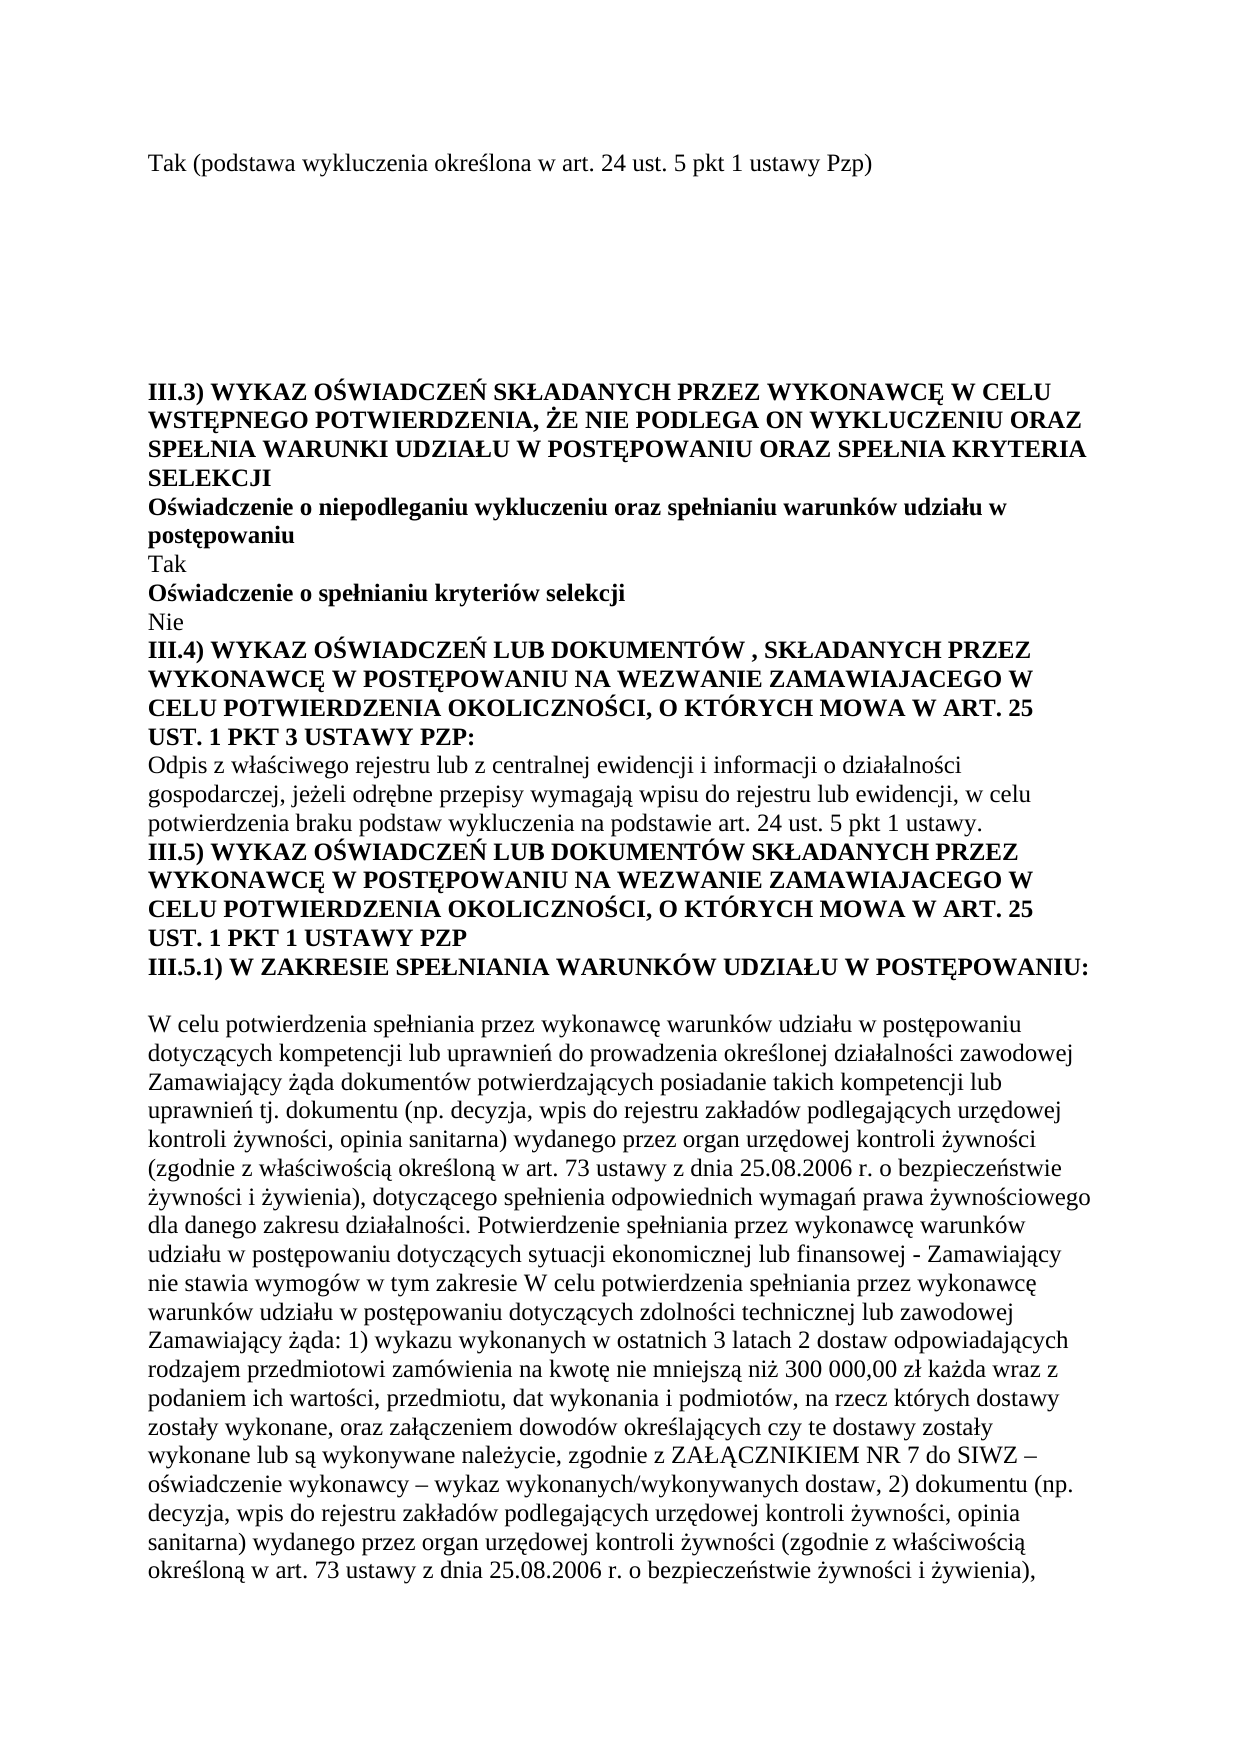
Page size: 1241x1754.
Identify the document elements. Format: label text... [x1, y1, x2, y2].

text III.3) WYKAZ OŚWIADCZEŃ SKŁADANYCH PRZEZ WYKONAWCĘ W CELU WSTĘPNEGO POTWIERDZENIA, ŻE NIE PODLEGA ON WYKLUCZENIU ORAZ SPEŁNIA WARUNKI UDZIAŁU W POSTĘPOWANIU ORAZ SPEŁNIA KRYTERIA SELEKCJI [148, 377, 1093, 492]
text III.5) WYKAZ OŚWIADCZEŃ LUB DOKUMENTÓW SKŁADANYCH PRZEZ WYKONAWCĘ W POSTĘPOWANIU NA WEZWANIE ZAMAWIAJACEGO W CELU POTWIERDZENIA OKOLICZNOŚCI, O KTÓRYCH MOWA W ART. 25 UST. 1 PKT 1 USTAWY PZP [148, 837, 1093, 952]
text III.4) WYKAZ OŚWIADCZEŃ LUB DOKUMENTÓW , SKŁADANYCH PRZEZ WYKONAWCĘ W POSTĘPOWANIU NA WEZWANIE ZAMAWIAJACEGO W CELU POTWIERDZENIA OKOLICZNOŚCI, O KTÓRYCH MOWA W ART. 25 UST. 1 PKT 3 USTAWY PZP: [148, 636, 1093, 751]
text Odpis z właściwego rejestru lub z centralnej ewidencji i informacji o działalności gospodarczej, jeżeli odrębne przepisy wymagają wpisu do rejestru lub ewidencji, w celu potwierdzenia braku podstaw wykluczenia na podstawie art. 24 ust. 5 pkt 1 ustawy. [148, 751, 1093, 837]
text III.5.1) W ZAKRESIE SPEŁNIANIA WARUNKÓW UDZIAŁU W POSTĘPOWANIU: W celu potwierdzenia spełniania przez wykonawcę warunków udziału w postępowaniu dotyczących kompetencji lub uprawnień do prowadzenia określonej działalności zawodowej Zamawiający żąda dokumentów potwierdzających posiadanie takich kompetencji lub uprawnień tj. dokumentu (np. decyzja, wpis do rejestru zakładów podlegających urzędowej kontroli żywności, opinia sanitarna) wydanego przez organ urzędowej kontroli żywności (zgodnie z właściwością określoną w art. 73 ustawy z dnia 25.08.2006 r. o bezpieczeństwie żywności i żywienia), dotyczącego spełnienia odpowiednich wymagań prawa żywnościowego dla danego zakresu działalności. Potwierdzenie spełniania przez wykonawcę warunków udziału w postępowaniu dotyczących sytuacji ekonomicznej lub finansowej - Zamawiający nie stawia wymogów w tym zakresie W celu potwierdzenia spełniania przez wykonawcę warunków udziału w postępowaniu dotyczących zdolności technicznej lub zawodowej Zamawiający żąda: 1) wykazu wykonanych w ostatnich 3 latach 2 dostaw odpowiadających rodzajem przedmiotowi zamówienia na kwotę nie mniejszą niż 300 000,00 zł każda wraz z podaniem ich wartości, przedmiotu, dat wykonania i podmiotów, na rzecz których dostawy zostały wykonane, oraz załączeniem dowodów określających czy te dostawy zostały wykonane lub są wykonywane należycie, zgodnie z ZAŁĄCZNIKIEM NR 7 do SIWZ – oświadczenie wykonawcy – wykaz wykonanych/wykonywanych dostaw, 2) dokumentu (np. decyzja, wpis do rejestru zakładów podlegających urzędowej kontroli żywności, opinia sanitarna) wydanego przez organ urzędowej kontroli żywności (zgodnie z właściwością określoną w art. 73 ustawy z dnia 25.08.2006 r. o bezpieczeństwie żywności i żywienia), [148, 952, 1093, 1584]
text Tak (podstawa wykluczenia określona w art. 24 ust. 5 pkt 1 ustawy Pzp) [148, 148, 1093, 377]
text Oświadczenie o niepodleganiu wykluczeniu oraz spełnianiu warunków udziału w postępowaniu Tak Oświadczenie o spełnianiu kryteriów selekcji Nie [148, 492, 1093, 636]
